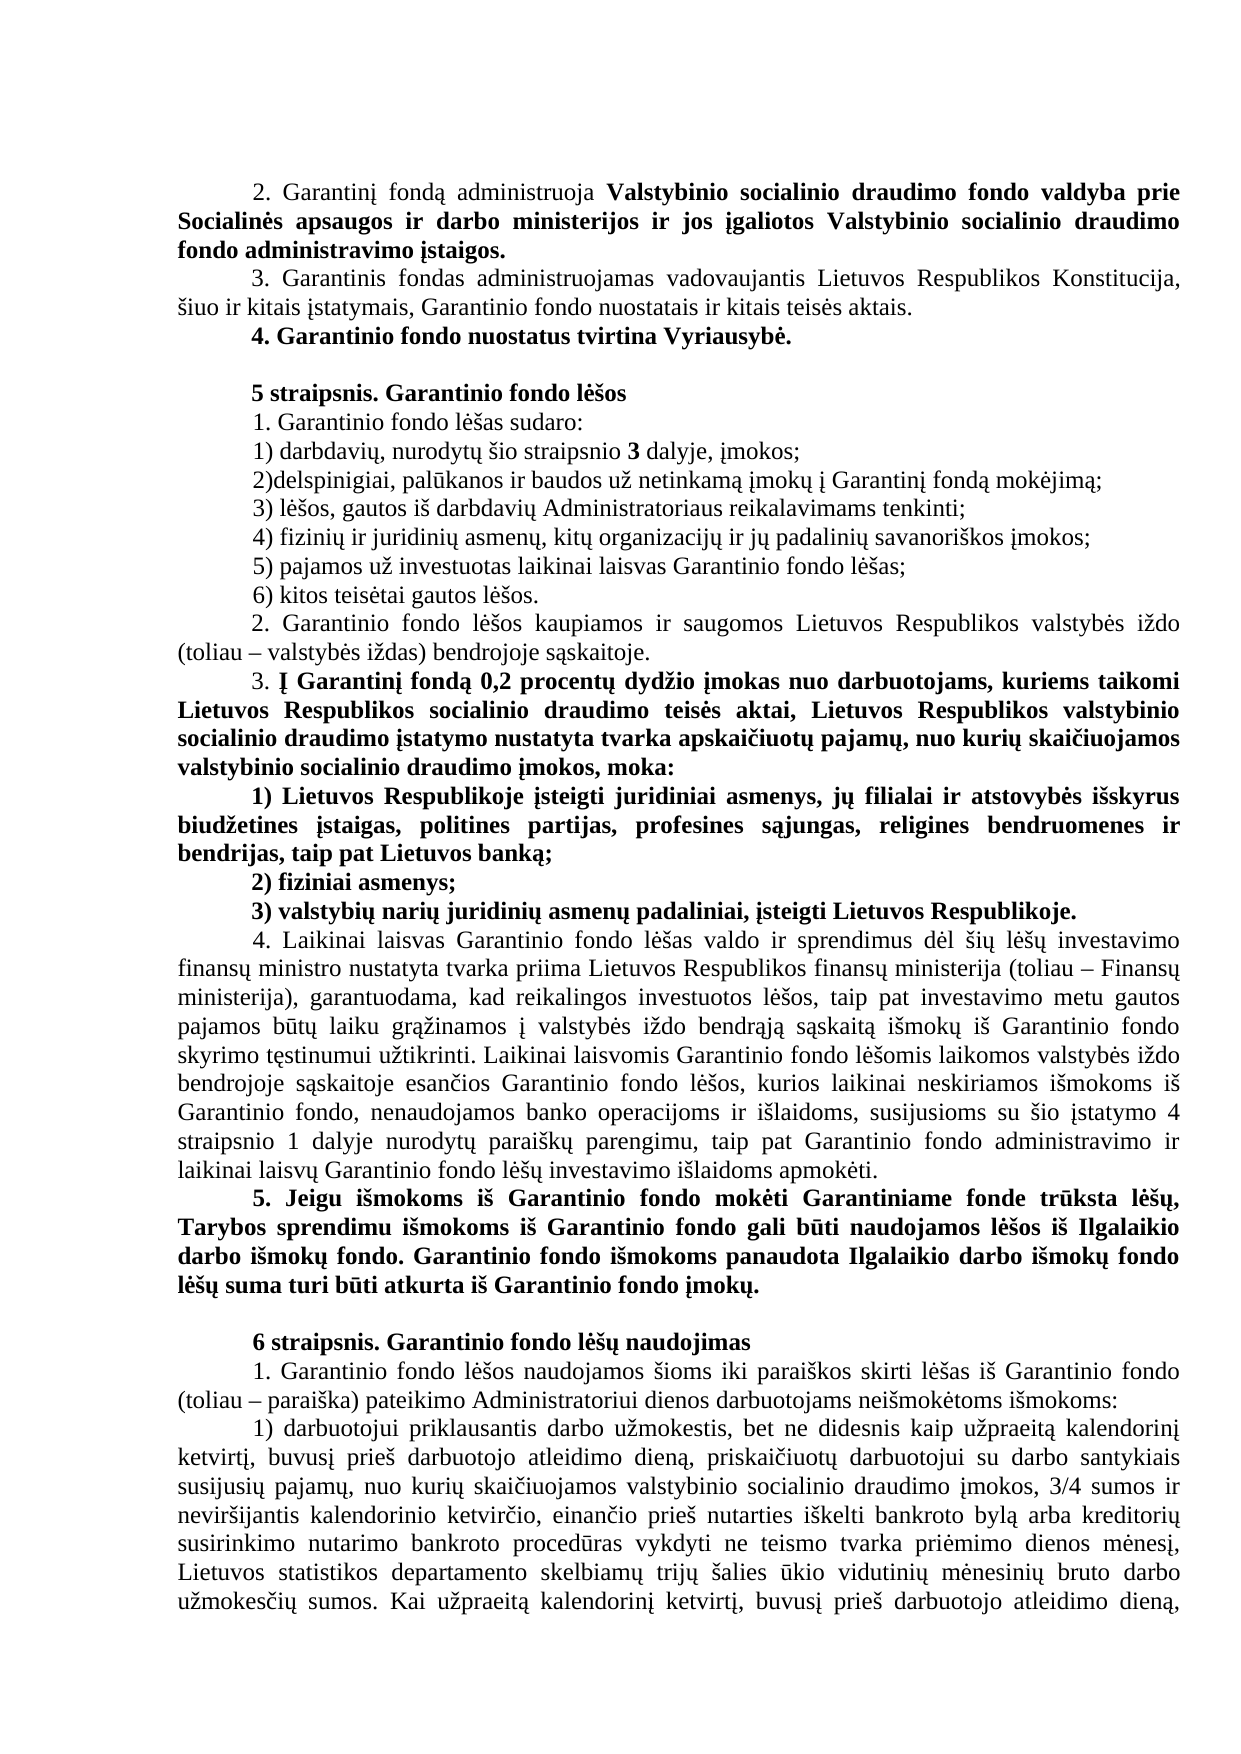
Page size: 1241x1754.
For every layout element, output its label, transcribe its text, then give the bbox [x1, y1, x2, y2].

text 4. Laikinai laisvas Garantinio fondo lėšas valdo ir sprendimus dėl šių lėšų investavimo finansų ministro nustatyta tvarka priima Lietuvos Respublikos finansų ministerija (toliau – Finansų ministerija), garantuodama, kad reikalingos investuotos lėšos, taip pat investavimo metu gautos pajamos būtų laiku grąžinamos į valstybės iždo bendrąją sąskaitą išmokų iš Garantinio fondo skyrimo tęstinumui užtikrinti. Laikinai laisvomis Garantinio fondo lėšomis laikomos valstybės iždo bendrojoje sąskaitoje esančios Garantinio fondo lėšos, kurios laikinai neskiriamos išmokoms iš Garantinio fondo, nenaudojamos banko operacijoms ir išlaidoms, susijusioms su šio įstatymo 4 straipsnio 1 dalyje nurodytų paraiškų parengimu, taip pat Garantinio fondo administravimo ir laikinai laisvų Garantinio fondo lėšų investavimo išlaidoms apmokėti. [177, 925, 1181, 1183]
text 3) lėšos, gautos iš darbdavių Administratoriaus reikalavimams tenkinti; [177, 493, 1181, 522]
text 5 straipsnis. Garantinio fondo lėšos [177, 378, 1181, 407]
text 4. Garantinio fondo nuostatus tvirtina Vyriausybė. [177, 321, 1181, 350]
text 1. Garantinio fondo lėšos naudojamos šioms iki paraiškos skirti lėšas iš Garantinio fondo (toliau – paraiška) pateikimo Administratoriui dienos darbuotojams neišmokėtoms išmokoms: [177, 1356, 1181, 1413]
text 1) darbdavių, nurodytų šio straipsnio 3 dalyje, įmokos; [177, 436, 1181, 465]
text 4) fizinių ir juridinių asmenų, kitų organizacijų ir jų padalinių savanoriškos įmokos; [177, 522, 1181, 551]
text 3. Į Garantinį fondą 0,2 procentų dydžio įmokas nuo darbuotojams, kuriems taikomi Lietuvos Respublikos socialinio draudimo teisės aktai, Lietuvos Respublikos valstybinio socialinio draudimo įstatymo nustatyta tvarka apskaičiuotų pajamų, nuo kurių skaičiuojamos valstybinio socialinio draudimo įmokos, moka: [177, 666, 1181, 781]
text 6) kitos teisėtai gautos lėšos. [177, 580, 1181, 608]
text 6 straipsnis. Garantinio fondo lėšų naudojimas [177, 1327, 1181, 1356]
text 1) darbuotojui priklausantis darbo užmokestis, bet ne didesnis kaip užpraeitą kalendorinį ketvirtį, buvusį prieš darbuotojo atleidimo dieną, priskaičiuotų darbuotojui su darbo santykiais susijusių pajamų, nuo kurių skaičiuojamos valstybinio socialinio draudimo įmokos, 3/4 sumos ir neviršijantis kalendorinio ketvirčio, einančio prieš nutarties iškelti bankroto bylą arba kreditorių susirinkimo nutarimo bankroto procedūras vykdyti ne teismo tvarka priėmimo dienos mėnesį, Lietuvos statistikos departamento skelbiamų trijų šalies ūkio vidutinių mėnesinių bruto darbo užmokesčių sumos. Kai užpraeitą kalendorinį ketvirtį, buvusį prieš darbuotojo atleidimo dieną, [177, 1413, 1181, 1615]
text 2. Garantinį fondą administruoja Valstybinio socialinio draudimo fondo valdyba prie Socialinės apsaugos ir darbo ministerijos ir jos įgaliotos Valstybinio socialinio draudimo fondo administravimo įstaigos. [177, 177, 1181, 263]
text 5) pajamos už investuotas laikinai laisvas Garantinio fondo lėšas; [177, 551, 1181, 580]
text 2. Garantinio fondo lėšos kaupiamos ir saugomos Lietuvos Respublikos valstybės iždo (toliau – valstybės iždas) bendrojoje sąskaitoje. [177, 608, 1181, 666]
text 2)delspinigiai, palūkanos ir baudos už netinkamą įmokų į Garantinį fondą mokėjimą; [177, 465, 1181, 493]
text 2) fiziniai asmenys; [177, 867, 1181, 896]
text 3) valstybių narių juridinių asmenų padaliniai, įsteigti Lietuvos Respublikoje. [177, 896, 1181, 925]
text 1) Lietuvos Respublikoje įsteigti juridiniai asmenys, jų filialai ir atstovybės išskyrus biudžetines įstaigas, politines partijas, profesines sąjungas, religines bendruomenes ir bendrijas, taip pat Lietuvos banką; [177, 781, 1181, 867]
text 5. Jeigu išmokoms iš Garantinio fondo mokėti Garantiniame fonde trūksta lėšų, Tarybos sprendimu išmokoms iš Garantinio fondo gali būti naudojamos lėšos iš Ilgalaikio darbo išmokų fondo. Garantinio fondo išmokoms panaudota Ilgalaikio darbo išmokų fondo lėšų suma turi būti atkurta iš Garantinio fondo įmokų. [177, 1183, 1181, 1298]
text 3. Garantinis fondas administruojamas vadovaujantis Lietuvos Respublikos Konstitucija, šiuo ir kitais įstatymais, Garantinio fondo nuostatais ir kitais teisės aktais. [177, 263, 1181, 321]
text 1. Garantinio fondo lėšas sudaro: [177, 407, 1181, 436]
